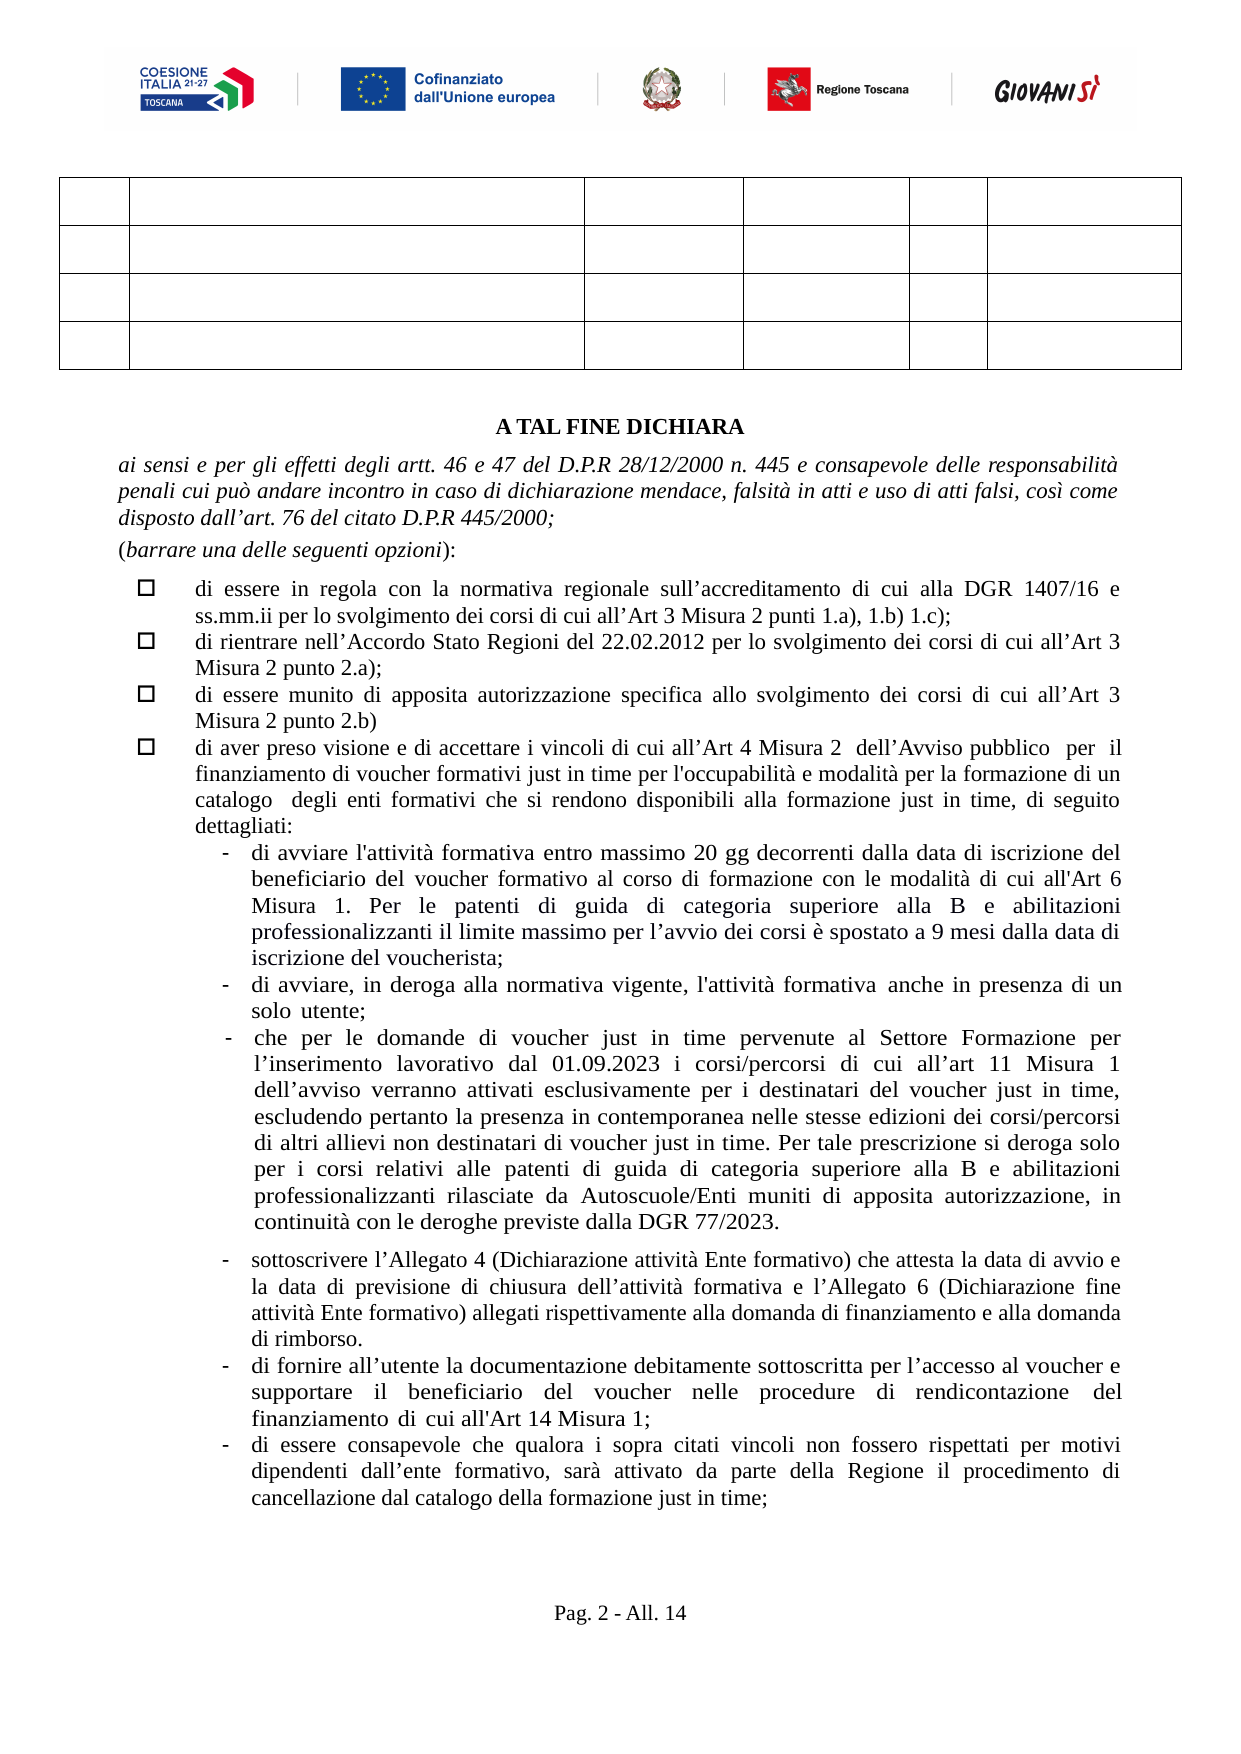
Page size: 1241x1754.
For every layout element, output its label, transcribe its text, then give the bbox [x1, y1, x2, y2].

table_cell [130, 322, 584, 369]
table_cell [60, 274, 129, 321]
text (barrare una delle seguenti opzioni): [118, 536, 1122, 562]
picture [103, 47, 1137, 131]
table_cell [744, 226, 909, 273]
list di aver preso visione e di accettare i vincoli di cui all’Art 4 Misura 2 dell’Avviso pubblico per il finanziamento di voucher formativi just in time per l'occupabilità e modalità per la formazione di un catalogo degli enti formativi che si rendono disponibili alla formazione just in time, di seguito dettagliati: [136, 733, 1122, 839]
list di avviare l'attività formativa entro massimo 20 gg decorrenti dalla data di iscrizione del beneficiario del voucher formativo al corso di formazione con le modalità di cui all'Art 6 Misura 1. Per le patenti di guida di categoria superiore alla B e abilitazioni professionalizzanti il limite massimo per l’avvio dei corsi è spostato a 9 mesi dalla data di iscrizione del voucherista; [222, 839, 1122, 971]
text ai sensi e per gli effetti degli artt. 46 e 47 del D.P.R 28/12/2000 n. 445 e consapevole delle responsabilità penali cui può andare incontro in caso di dichiarazione mendace, falsità in atti e uso di atti falsi, così come disposto dall’art. 76 del citato D.P.R 445/2000; [118, 451, 1122, 530]
table_cell [910, 322, 987, 369]
table_cell [585, 226, 743, 273]
table_cell [910, 178, 987, 225]
list di fornire all’utente la documentazione debitamente sottoscritta per l’accesso al voucher e supportare il beneficiario del voucher nelle procedure di rendicontazione del finanziamento di cui all'Art 14 Misura 1; [222, 1352, 1122, 1431]
table_cell [744, 322, 909, 369]
table_cell [744, 274, 909, 321]
list di rientrare nell’Accordo Stato Regioni del 22.02.2012 per lo svolgimento dei corsi di cui all’Art 3 Misura 2 punto 2.a); [136, 628, 1122, 681]
table_cell [988, 274, 1181, 321]
table_cell [988, 322, 1181, 369]
list sottoscrivere l’Allegato 4 (Dichiarazione attività Ente formativo) che attesta la data di avvio e la data di previsione di chiusura dell’attività formativa e l’Allegato 6 (Dichiarazione fine attività Ente formativo) allegati rispettivamente alla domanda di finanziamento e alla domanda di rimborso. [222, 1246, 1122, 1352]
table_cell [585, 178, 743, 225]
list di essere in regola con la normativa regionale sull’accreditamento di cui alla DGR 1407/16 e ss.mm.ii per lo svolgimento dei corsi di cui all’Art 3 Misura 2 punti 1.a), 1.b) 1.c); [136, 575, 1122, 628]
table_cell [910, 274, 987, 321]
text A TAL FINE DICHIARA [118, 413, 1122, 440]
table_cell [60, 226, 129, 273]
table_cell [60, 178, 129, 225]
table_cell [60, 322, 129, 369]
table_cell [585, 274, 743, 321]
list che per le domande di voucher just in time pervenute al Settore Formazione per l’inserimento lavorativo dal 01.09.2023 i corsi/percorsi di cui all’art 11 Misura 1 dell’avviso verranno attivati esclusivamente per i destinatari del voucher just in time, escludendo pertanto la presenza in contemporanea nelle stesse edizioni dei corsi/percorsi di altri allievi non destinatari di voucher just in time. Per tale prescrizione si deroga solo per i corsi relativi alle patenti di guida di categoria superiore alla B e abilitazioni professionalizzanti rilasciate da Autoscuole/Enti muniti di apposita autorizzazione, in continuità con le deroghe previste dalla DGR 77/2023. [224, 1024, 1122, 1234]
table_cell [988, 226, 1181, 273]
table_cell [130, 274, 584, 321]
table_cell [130, 226, 584, 273]
table_cell [988, 178, 1181, 225]
list di essere munito di apposita autorizzazione specifica allo svolgimento dei corsi di cui all’Art 3 Misura 2 punto 2.b) [136, 681, 1122, 733]
table_cell [585, 322, 743, 369]
table_cell [910, 226, 987, 273]
table_cell [130, 178, 584, 225]
table_cell [744, 178, 909, 225]
list di avviare, in deroga alla normativa vigente, l'attività formativa anche in presenza di un solo utente; [222, 971, 1122, 1024]
list di essere consapevole che qualora i sopra citati vincoli non fossero rispettati per motivi dipendenti dall’ente formativo, sarà attivato da parte della Regione il procedimento di cancellazione dal catalogo della formazione just in time; [222, 1431, 1122, 1510]
